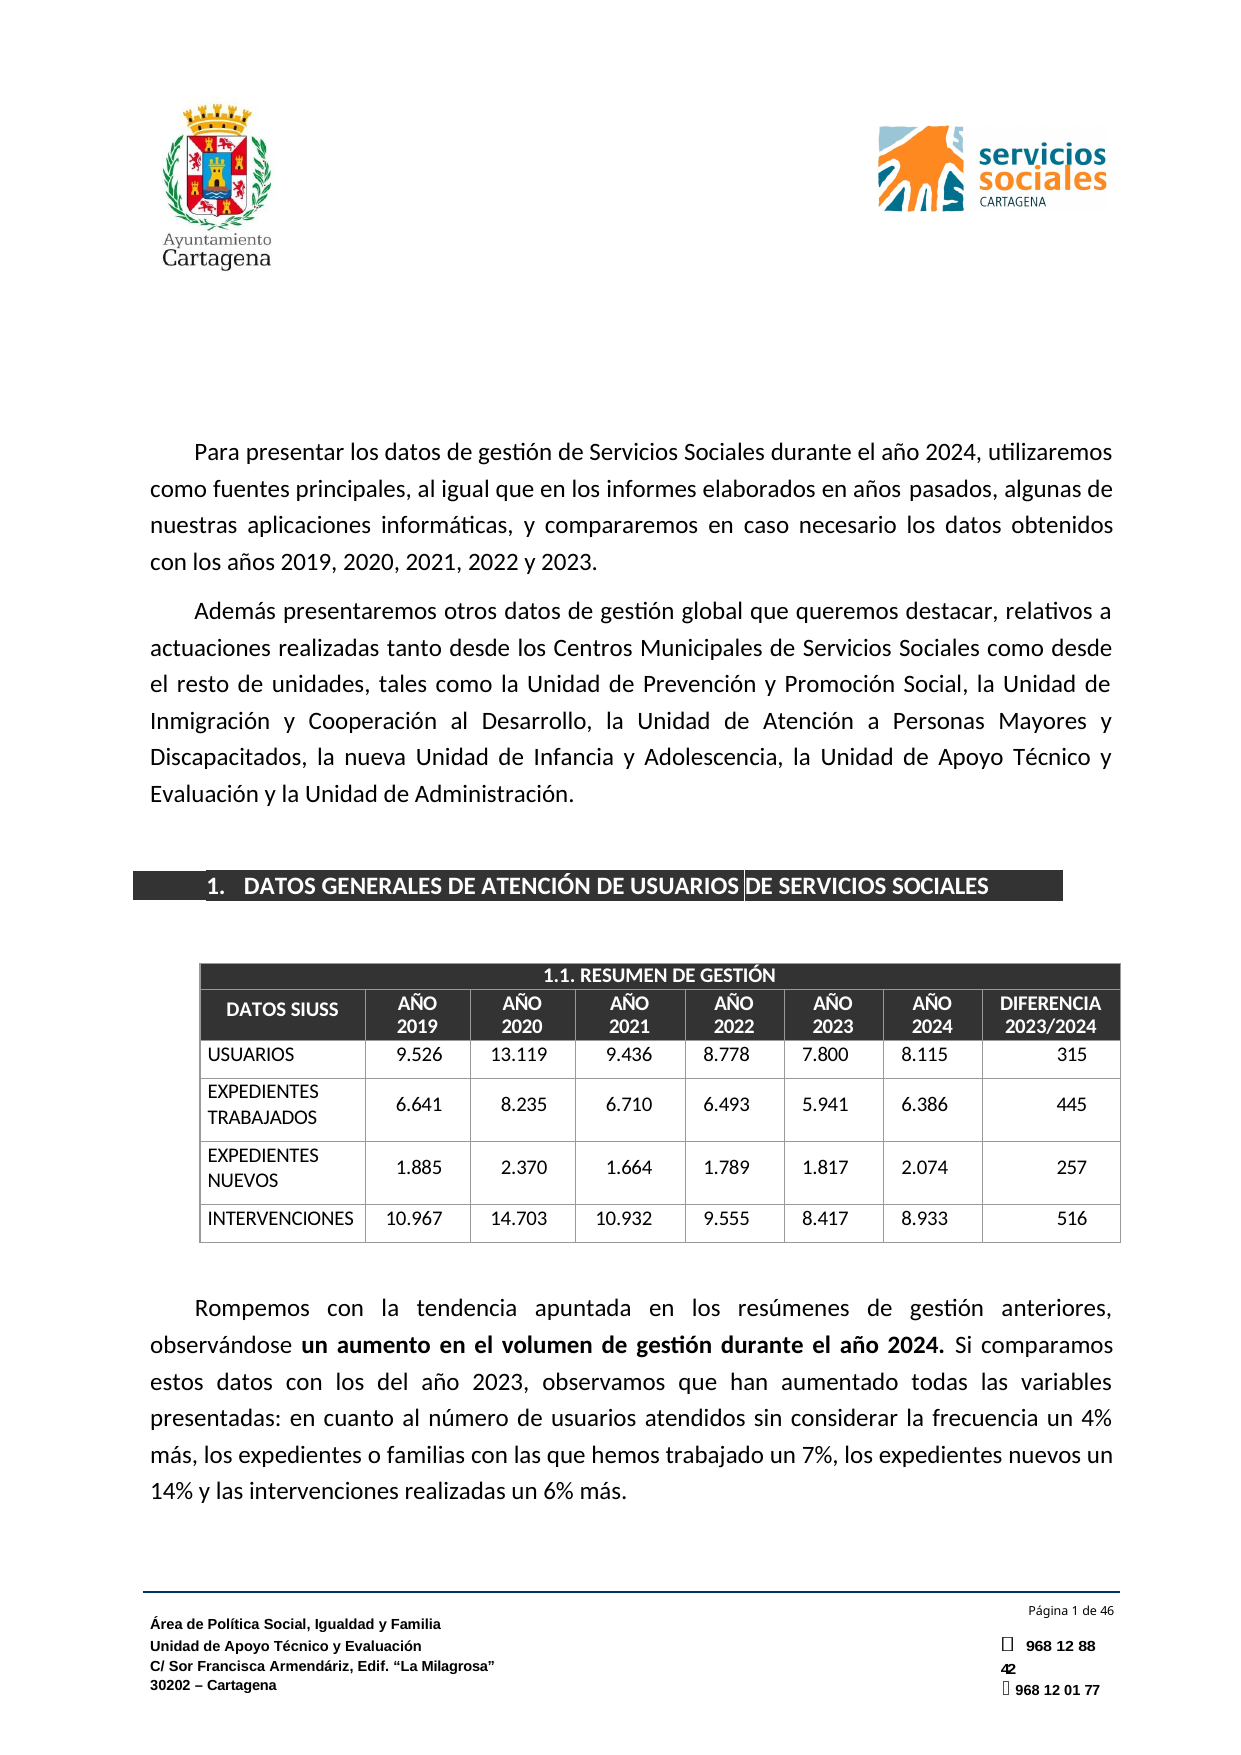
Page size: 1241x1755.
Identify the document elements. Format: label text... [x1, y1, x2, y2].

table_cell 13.119 [471, 1041, 575, 1078]
table_cell 6.710 [576, 1079, 685, 1141]
table_cell AÑO 2019 [366, 990, 470, 1040]
text Rompemos con la tendencia apuntada en los resúmenes de gestión anteriores, observándose un aumento en el volumen de gestión durante el año 2024. Si comparamos estos datos con los del año 2023, observamos que han aumentado todas las variables presentadas: en cuanto al número de usuarios atendidos sin considerar la frecuencia un 4% más, los expedientes o familias con las que hemos trabajado un 7%, los expedientes nuevos un 14% y las intervenciones realizadas un 6% más. [150, 1293, 1113, 1506]
table_cell 6.493 [686, 1079, 784, 1141]
table_cell 257 [983, 1142, 1120, 1204]
table_cell 10.967 [366, 1205, 470, 1242]
table_cell 5.941 [785, 1079, 883, 1141]
table_cell AÑO 2020 [471, 990, 575, 1040]
text Para presentar los datos de gestión de Servicios Sociales durante el año 2024, utilizaremos como fuentes principales, al igual que en los informes elaborados en años pasados, algunas de nuestras aplicaciones informáticas, y compararemos en caso necesario los datos obtenidos con los años 2019, 2020, 2021, 2022 y 2023. [150, 436, 1113, 577]
table_cell AÑO 2021 [576, 990, 685, 1040]
table_cell EXPEDIENTES TRABAJADOS [201, 1079, 365, 1141]
text Además presentaremos otros datos de gestión global que queremos destacar, relativos a actuaciones realizadas tanto desde los Centros Municipales de Servicios Sociales como desde el resto de unidades, tales como la Unidad de Prevención y Promoción Social, la Unidad de Inmigración y Cooperación al Desarrollo, la Unidad de Atención a Personas Mayores y Discapacitados, la nueva Unidad de Infancia y Adolescencia, la Unidad de Apoyo Técnico y Evaluación y la Unidad de Administración. [150, 595, 1113, 808]
table_cell AÑO 2022 [686, 990, 784, 1040]
table_cell USUARIOS [201, 1041, 365, 1078]
table_cell 8.417 [785, 1205, 883, 1242]
table_cell 6.641 [366, 1079, 470, 1141]
table_cell 8.235 [471, 1079, 575, 1141]
table_cell DIFERENCIA 2023/2024 [983, 990, 1120, 1040]
table_cell 1.664 [576, 1142, 685, 1204]
table_cell 8.778 [686, 1041, 784, 1078]
table_cell 10.932 [576, 1205, 685, 1242]
table_cell EXPEDIENTES NUEVOS [201, 1142, 365, 1204]
table_cell 445 [983, 1079, 1120, 1141]
table_cell 14.703 [471, 1205, 575, 1242]
table_cell 9.436 [576, 1041, 685, 1078]
table_cell 9.555 [686, 1205, 784, 1242]
table_cell 516 [983, 1205, 1120, 1242]
table_cell AÑO 2024 [884, 990, 982, 1040]
table_cell 1.817 [785, 1142, 883, 1204]
table_cell INTERVENCIONES [201, 1205, 365, 1242]
table_cell DATOS SIUSS [201, 990, 365, 1040]
table_cell 8.933 [884, 1205, 982, 1242]
table_cell 2.074 [884, 1142, 982, 1204]
table_cell AÑO 2023 [785, 990, 883, 1040]
table_cell 1.885 [366, 1142, 470, 1204]
table_header 1.1. RESUMEN DE GESTIÓN [201, 964, 1120, 989]
table_cell 2.370 [471, 1142, 575, 1204]
table_cell 1.789 [686, 1142, 784, 1204]
table_cell 8.115 [884, 1041, 982, 1078]
table_cell 6.386 [884, 1079, 982, 1141]
table_cell 7.800 [785, 1041, 883, 1078]
table_cell 315 [983, 1041, 1120, 1078]
subtitle 1. DATOS GENERALES DE ATENCIÓN DE USUARIOS DE SERVICIOS SOCIALES [133, 870, 1123, 901]
table_cell 9.526 [366, 1041, 470, 1078]
